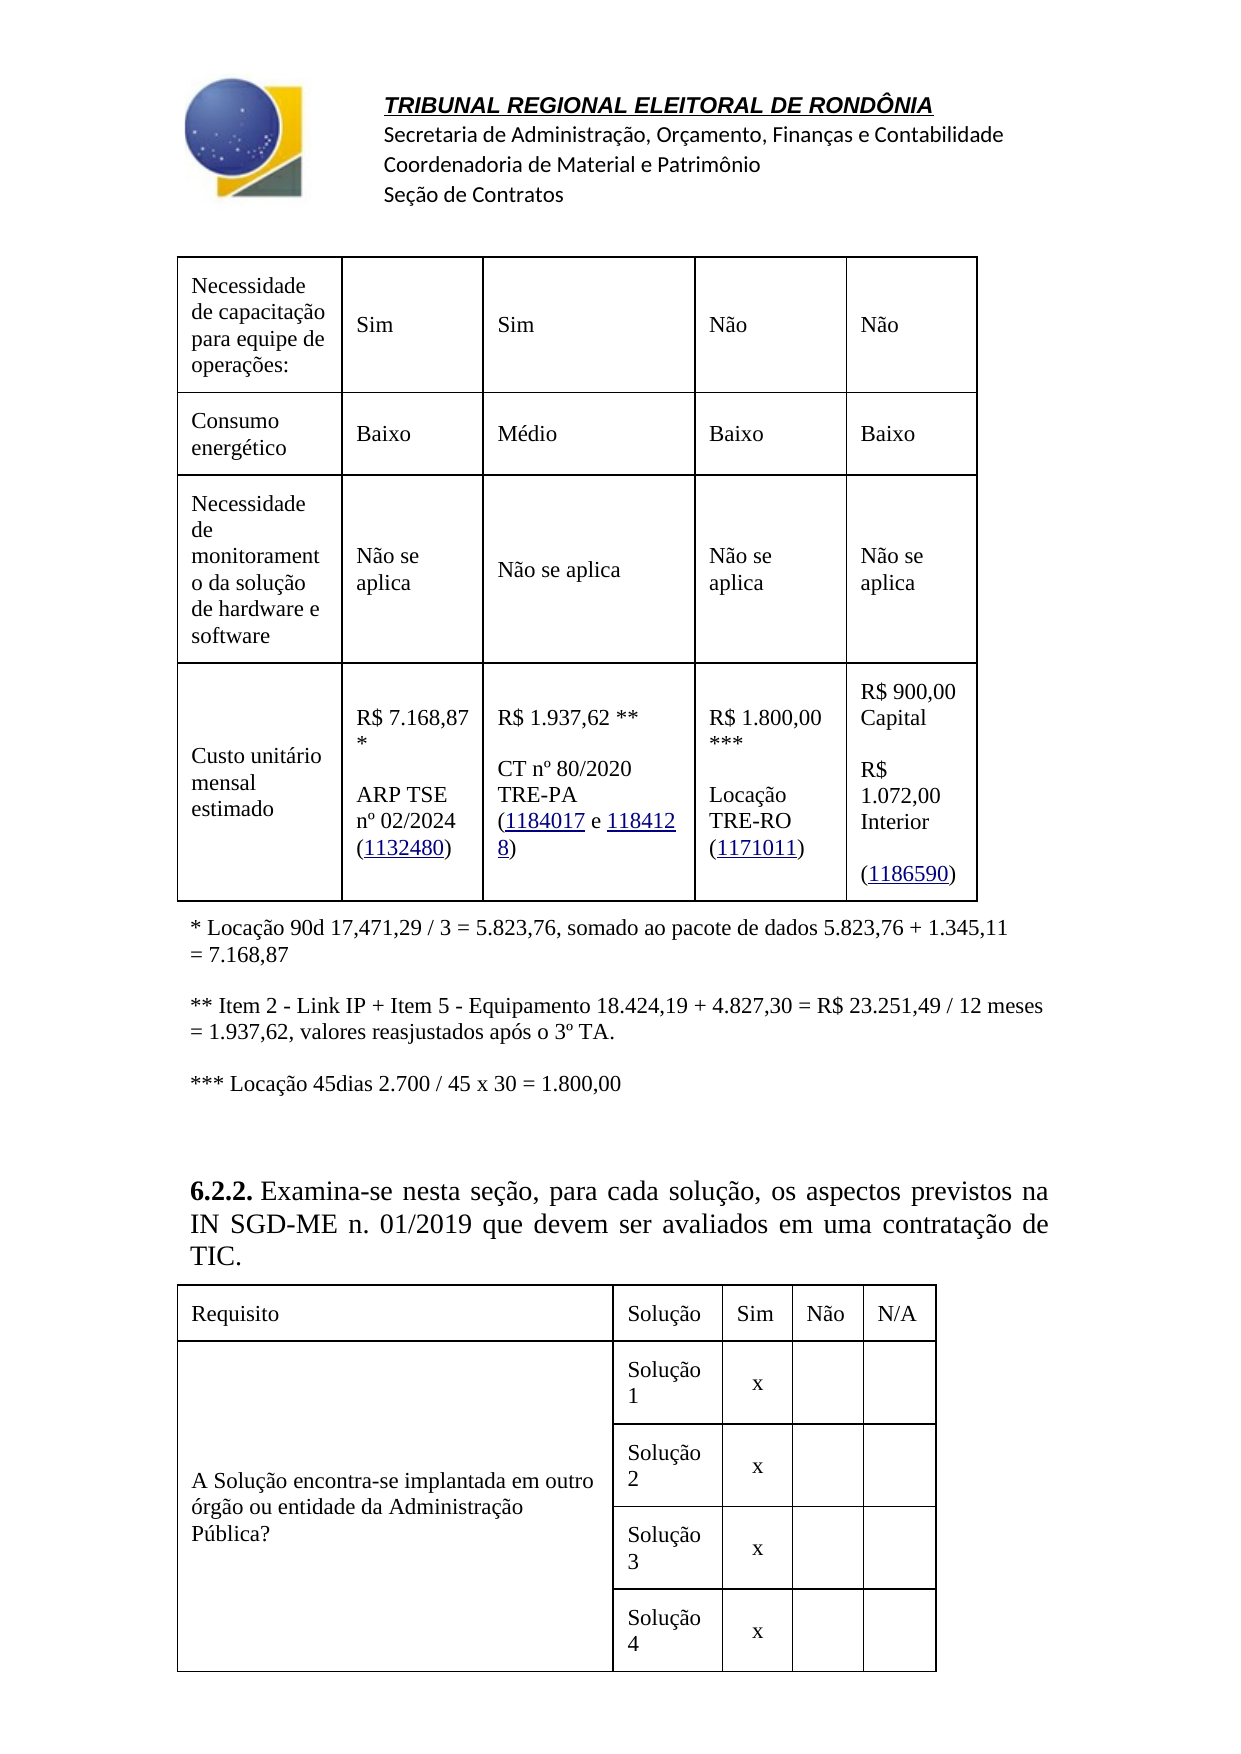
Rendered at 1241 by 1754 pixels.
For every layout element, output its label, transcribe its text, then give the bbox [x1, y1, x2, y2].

table_cell Sim [484, 258, 694, 391]
table_header Sim [723, 1286, 792, 1340]
table_header Solução [614, 1286, 722, 1340]
text * Locação 90d 17,471,29 / 3 = 5.823,76, somado ao pacote de dados 5.823,76 + 1.345,11 = 7.168,87 [190, 914, 1051, 967]
table_cell Custo unitário mensal estimado [178, 664, 341, 900]
table_cell Solução 4 [614, 1590, 722, 1671]
table_cell [793, 1590, 863, 1671]
table_cell x [723, 1507, 792, 1588]
table_cell Solução 3 [614, 1507, 722, 1588]
table_header Não [793, 1286, 863, 1340]
table_cell Não se aplica [847, 476, 976, 662]
table_cell R$ 7.168,87 * ARP TSE nº 02/2024 (1132480) [343, 664, 482, 900]
table_cell [864, 1507, 935, 1588]
table_cell [793, 1342, 863, 1423]
table_cell Consumo energético [178, 393, 341, 474]
table_cell [864, 1425, 935, 1506]
table_cell A Solução encontra-se implantada em outro órgão ou entidade da Administração Pública? [178, 1342, 612, 1671]
table_header N/A [864, 1286, 935, 1340]
table_cell [793, 1507, 863, 1588]
table_cell Não se aplica [696, 476, 846, 662]
table_header Requisito [178, 1286, 612, 1340]
table_cell [864, 1590, 935, 1671]
table_cell Baixo [847, 393, 976, 474]
text 6.2.2. Examina-se nesta seção, para cada solução, os aspectos previstos na IN SGD-ME n. 01/2019 que devem ser avaliados em uma contratação de TIC. [190, 1174, 1051, 1272]
table_cell Não [696, 258, 846, 391]
table_cell Não se aplica [343, 476, 482, 662]
table_cell R$ 900,00 Capital R$ 1.072,00 Interior (1186590) [847, 664, 976, 900]
table_cell Médio [484, 393, 694, 474]
table_cell [793, 1425, 863, 1506]
table_cell Não se aplica [484, 476, 694, 662]
text ** Item 2 - Link IP + Item 5 - Equipamento 18.424,19 + 4.827,30 = R$ 23.251,49 / 12 meses = 1.937,62, valores reasjustados após o 3º TA. [190, 992, 1051, 1045]
table_cell Sim [343, 258, 482, 391]
table_cell Necessidade de capacitação para equipe de operações: [178, 258, 341, 391]
table_cell Solução 1 [614, 1342, 722, 1423]
table_cell R$ 1.937,62 ** CT nº 80/2020 TRE-PA (1184017 e 1184128) [484, 664, 694, 900]
table_cell Solução 2 [614, 1425, 722, 1506]
table_cell [864, 1342, 935, 1423]
table_cell R$ 1.800,00 *** Locação TRE-RO (1171011) [696, 664, 846, 900]
text *** Locação 45dias 2.700 / 45 x 30 = 1.800,00 [190, 1070, 1051, 1096]
table_cell Necessidade de monitoramento da solução de hardware e software [178, 476, 341, 662]
table_cell Baixo [343, 393, 482, 474]
table_cell Baixo [696, 393, 846, 474]
table_cell x [723, 1342, 792, 1423]
table_cell x [723, 1425, 792, 1506]
table_cell Não [847, 258, 976, 391]
table_cell x [723, 1590, 792, 1671]
